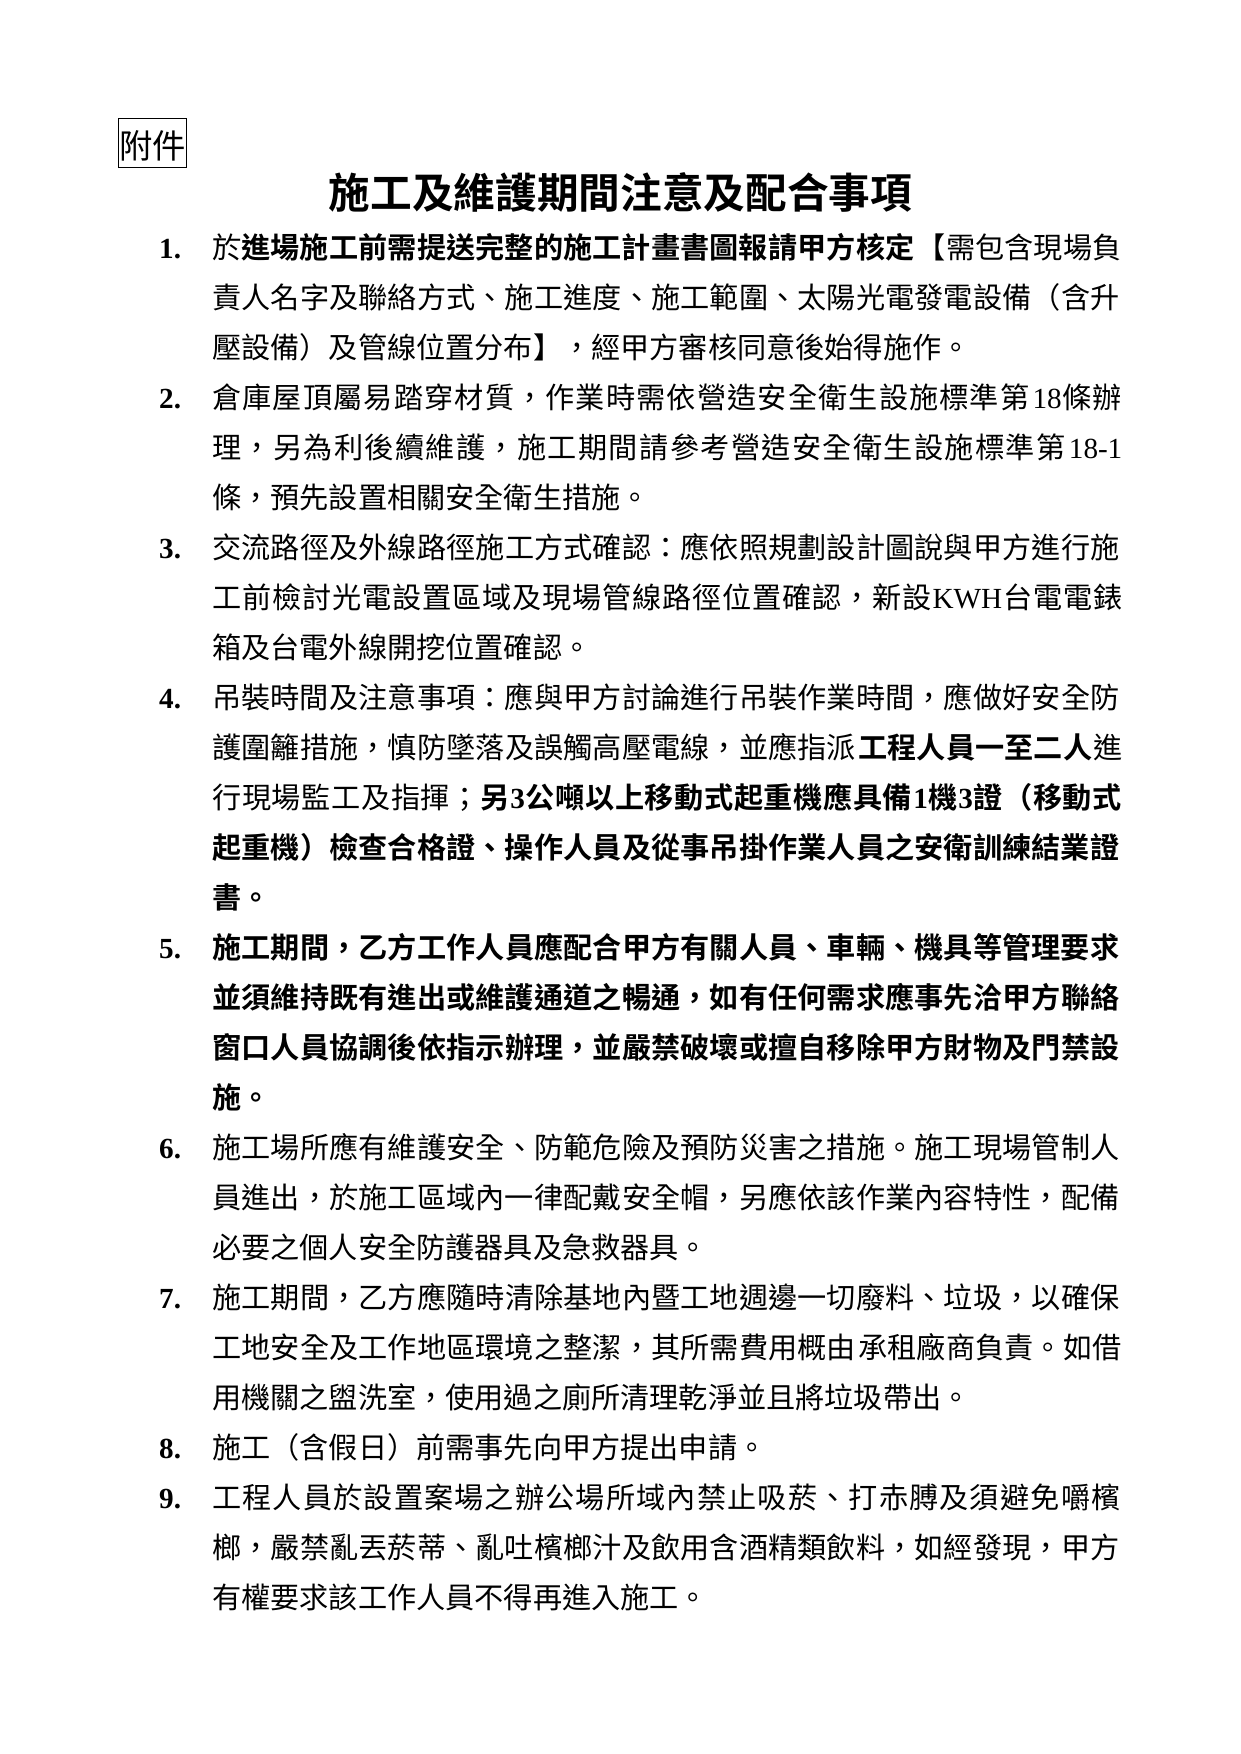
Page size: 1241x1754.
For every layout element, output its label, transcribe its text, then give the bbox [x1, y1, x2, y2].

list 施工期間，乙方工作人員應配合甲方有關人員、車輛、機具等管理要求並須維持既有進出或維護通道之暢通，如有任何需求應事先洽甲方聯絡窗口人員協調後依指示辦理，並嚴禁破壞或擅自移除甲方財物及門禁設施。 [159, 918, 1122, 1118]
text 附件 [119, 119, 186, 167]
list 施工期間，乙方應隨時清除基地內暨工地週邊一切廢料、垃圾，以確保工地安全及工作地區環境之整潔，其所需費用概由承租廠商負責。如借用機關之盥洗室，使用過之廁所清理乾淨並且將垃圾帶出。 [159, 1268, 1122, 1418]
list 交流路徑及外線路徑施工方式確認：應依照規劃設計圖說與甲方進行施工前檢討光電設置區域及現場管線路徑位置確認，新設KWH台電電錶箱及台電外線開挖位置確認。 [159, 518, 1122, 668]
list 施工場所應有維護安全、防範危險及預防災害之措施。施工現場管制人員進出，於施工區域內一律配戴安全帽，另應依該作業內容特性，配備必要之個人安全防護器具及急救器具。 [159, 1118, 1122, 1268]
list 於進場施工前需提送完整的施工計畫書圖報請甲方核定【需包含現場負責人名字及聯絡方式、施工進度、施工範圍、太陽光電發電設備（含升壓設備）及管線位置分布】，經甲方審核同意後始得施作。 [159, 218, 1122, 368]
text 施工及維護期間注意及配合事項 [118, 168, 1122, 218]
text [187, 118, 1122, 168]
list 施工（含假日）前需事先向甲方提出申請。 [159, 1418, 1122, 1468]
list 倉庫屋頂屬易踏穿材質，作業時需依營造安全衛生設施標準第18條辦理，另為利後續維護，施工期間請參考營造安全衛生設施標準第18-1條，預先設置相關安全衛生措施。 [159, 368, 1122, 518]
list 工程人員於設置案場之辦公場所域內禁止吸菸、打赤膊及須避免嚼檳榔，嚴禁亂丟菸蒂、亂吐檳榔汁及飲用含酒精類飲料，如經發現，甲方有權要求該工作人員不得再進入施工。 [159, 1468, 1122, 1618]
list 吊裝時間及注意事項：應與甲方討論進行吊裝作業時間，應做好安全防護圍籬措施，慎防墜落及誤觸高壓電線，並應指派工程人員一至二人進行現場監工及指揮；另3公噸以上移動式起重機應具備1機3證（移動式起重機）檢查合格證、操作人員及從事吊掛作業人員之安衛訓練結業證書。 [159, 668, 1122, 918]
